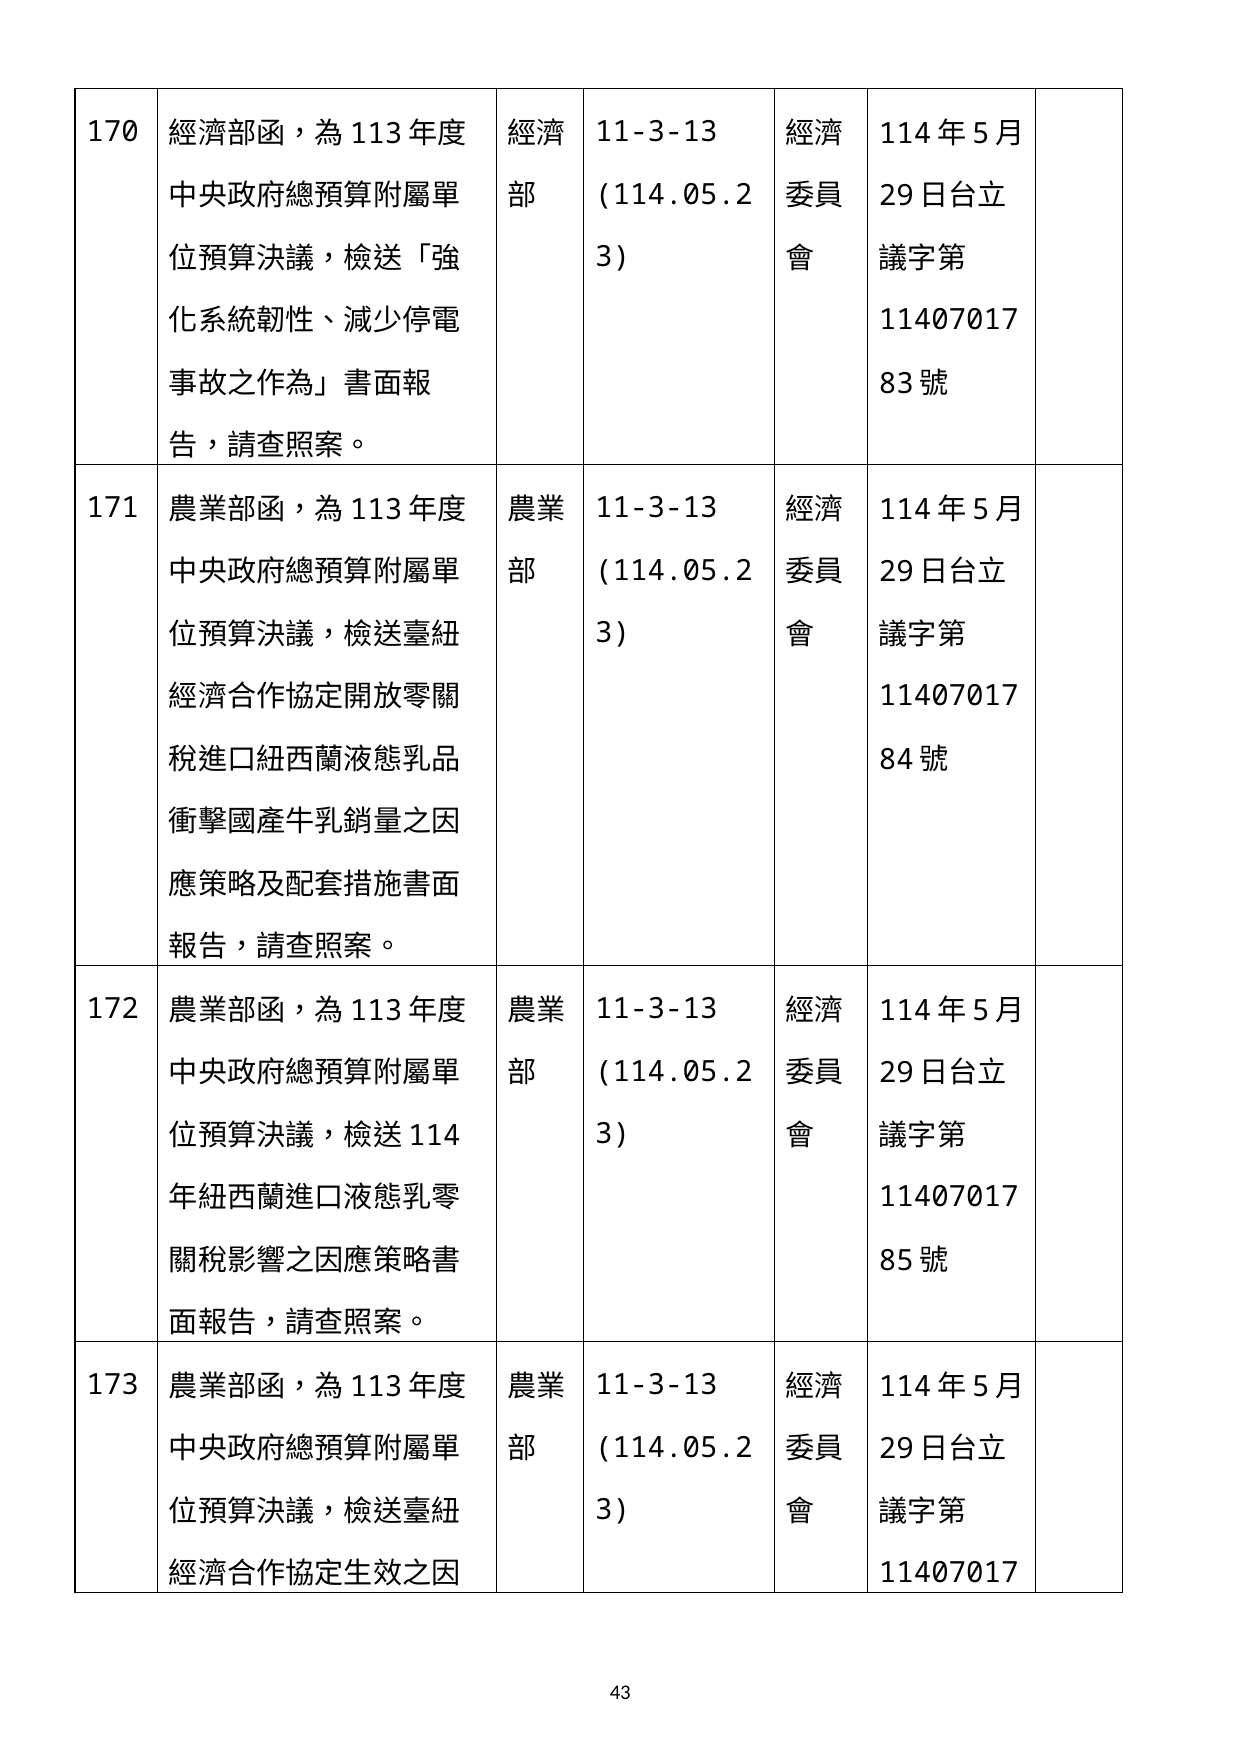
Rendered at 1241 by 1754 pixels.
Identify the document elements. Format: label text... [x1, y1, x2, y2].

table_cell 172 [76, 966, 157, 1341]
table_cell 經濟委員會 [775, 465, 867, 965]
table_cell [1036, 1342, 1122, 1592]
table_cell 173 [76, 1342, 157, 1592]
table_cell 11-3-13 (114.05.23) [584, 1342, 774, 1592]
table_cell 170 [76, 89, 157, 464]
table_cell 農業部 [497, 966, 583, 1341]
table_cell 經濟委員會 [775, 89, 867, 464]
table_cell 114年5月29日台立議字第1140701783號 [868, 89, 1035, 464]
table_cell 農業部函，為113年度中央政府總預算附屬單位預算決議，檢送臺紐經濟合作協定開放零關稅進口紐西蘭液態乳品衝擊國產牛乳銷量之因應策略及配套措施書面報告，請查照案。 [158, 465, 496, 965]
table_cell 11-3-13 (114.05.23) [584, 465, 774, 965]
table_cell 經濟委員會 [775, 966, 867, 1341]
table_cell 114年5月29日台立議字第1140701785號 [868, 966, 1035, 1341]
table_cell [1036, 465, 1122, 965]
table_cell 經濟部函，為113年度中央政府總預算附屬單位預算決議，檢送「強化系統韌性、減少停電事故之作為」書面報告，請查照案。 [158, 89, 496, 464]
table_cell 11-3-13 (114.05.23) [584, 966, 774, 1341]
table_cell 農業部函，為113年度中央政府總預算附屬單位預算決議，檢送114年紐西蘭進口液態乳零關稅影響之因應策略書面報告，請查照案。 [158, 966, 496, 1341]
table_cell 171 [76, 465, 157, 965]
table_cell [1036, 89, 1122, 464]
table_cell 農業部 [497, 465, 583, 965]
table_cell 114年5月29日台立議字第1140701784號 [868, 465, 1035, 965]
table_cell 經濟委員會 [775, 1342, 867, 1592]
table_cell 114年5月29日台立議字第11407017 [868, 1342, 1035, 1592]
table_cell [1036, 966, 1122, 1341]
table_cell 經濟部 [497, 89, 583, 464]
table_cell 農業部函，為113年度中央政府總預算附屬單位預算決議，檢送臺紐經濟合作協定生效之因 [158, 1342, 496, 1592]
table_cell 農業部 [497, 1342, 583, 1592]
table_cell 11-3-13 (114.05.23) [584, 89, 774, 464]
